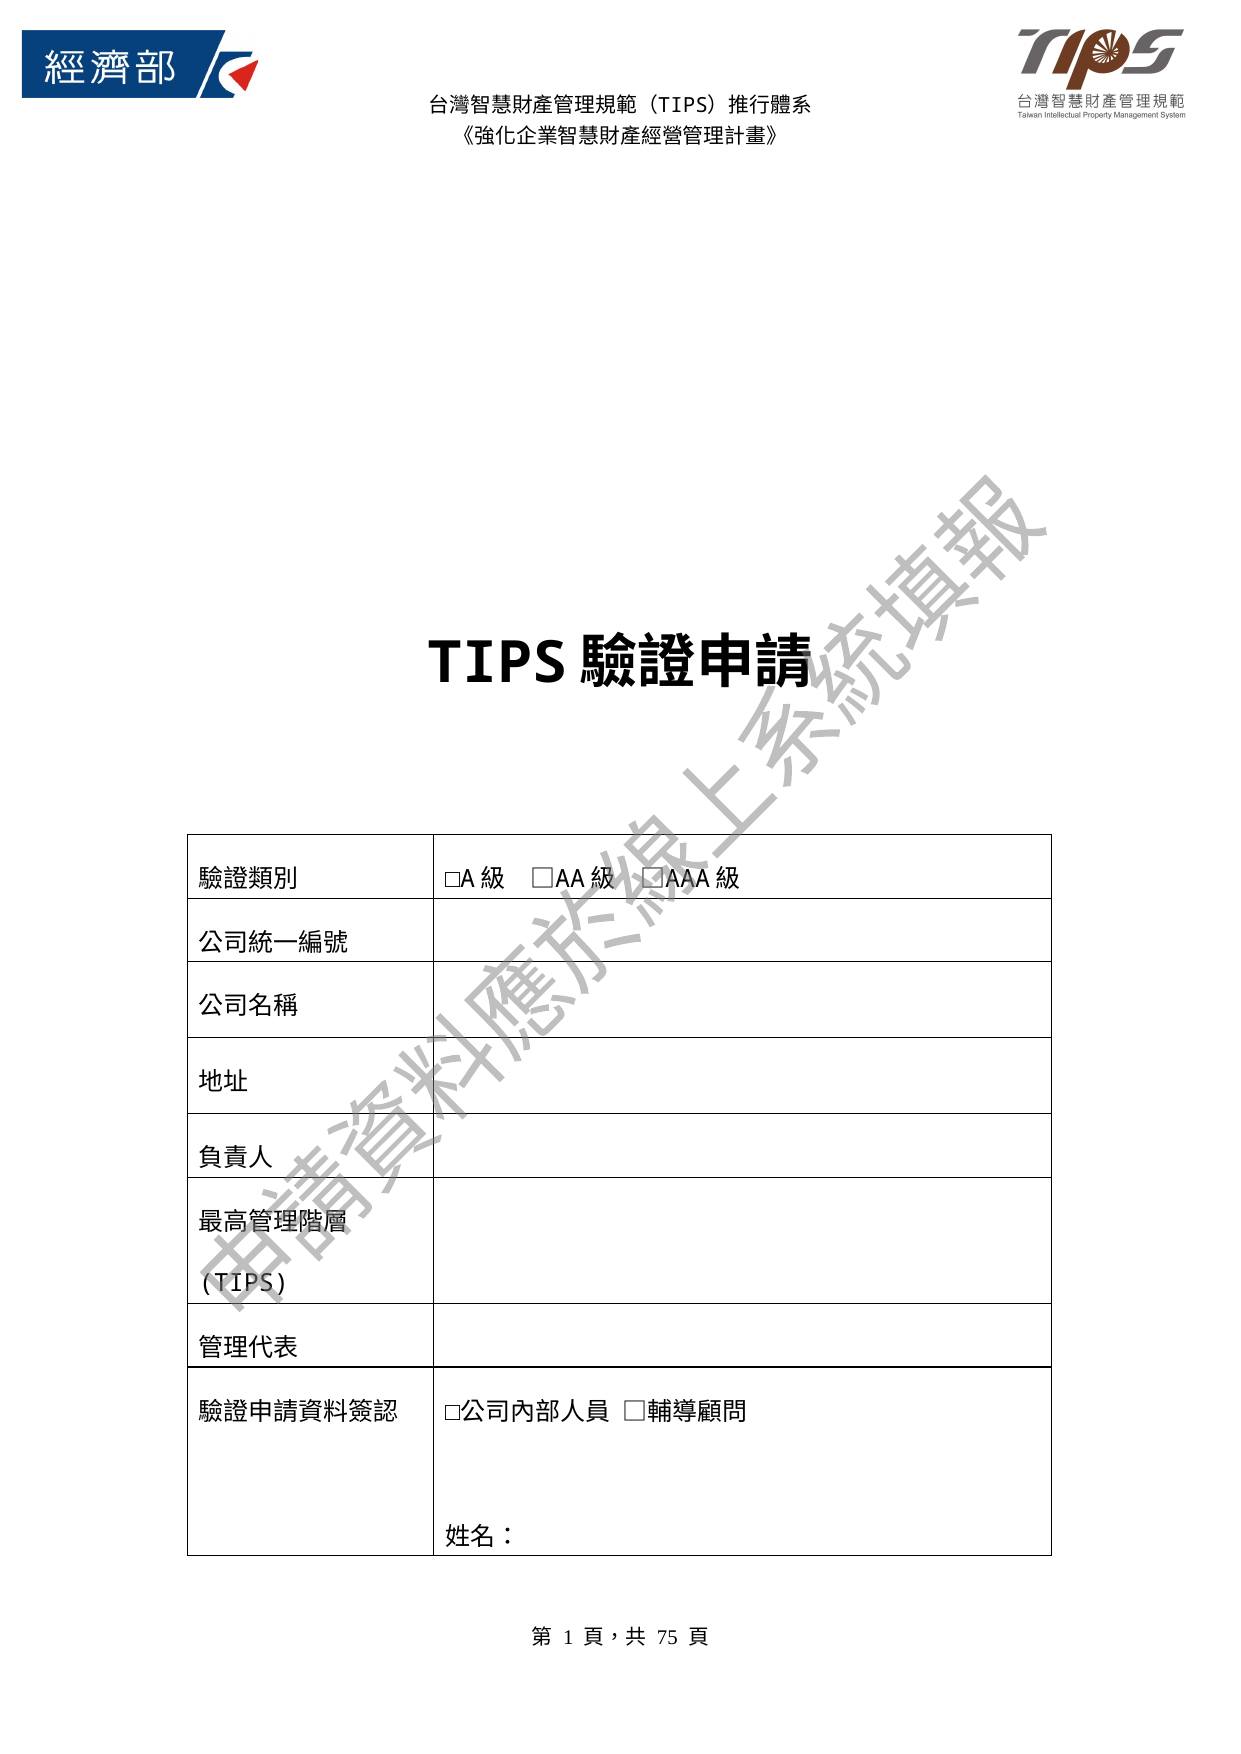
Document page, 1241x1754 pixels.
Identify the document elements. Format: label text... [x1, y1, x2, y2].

table_cell [434, 1304, 1051, 1366]
table_cell [522, 992, 534, 1004]
table_cell [434, 899, 573, 961]
table_cell [434, 1114, 1051, 1177]
table_cell 最高管理階層(TIPS) [252, 1178, 433, 1303]
table_cell 地址 [188, 1038, 433, 1113]
table_cell [364, 1115, 400, 1151]
table_header 驗證類別 [188, 835, 433, 898]
table_cell 管理代表 [188, 1304, 433, 1366]
table_cell [510, 962, 523, 967]
table_cell [489, 979, 501, 1002]
table_cell [434, 1038, 1051, 1113]
table_cell [384, 1168, 393, 1177]
table_cell 最高管理階層(TIPS) [211, 1255, 237, 1280]
table_cell [370, 1114, 388, 1132]
table_cell 最高管理階層(TIPS) [331, 1192, 352, 1210]
table_cell [437, 1096, 454, 1113]
table_header □A級 □AA級 □AAA級 [667, 835, 1051, 898]
table_cell 公司名稱 [188, 962, 433, 1037]
table_cell [475, 990, 490, 1015]
table_header □A級 □AA級 □AAA級 [651, 875, 668, 898]
table_cell 負責人 [188, 1114, 381, 1177]
table_cell [515, 985, 527, 997]
table_cell 最高管理階層(TIPS) [234, 1231, 261, 1258]
table_header □A級 □AA級 □AAA級 [643, 835, 668, 860]
table_header □A級 □AA級 □AAA級 [643, 868, 662, 887]
text TIPS驗證申請 [187, 584, 1053, 709]
table_cell 最高管理階層(TIPS) [188, 1178, 333, 1303]
table_header □A級 □AA級 □AAA級 [682, 866, 701, 884]
table_cell [508, 978, 520, 990]
table_cell [380, 1131, 416, 1168]
table_cell [500, 969, 513, 981]
table_cell 最高管理階層(TIPS) [242, 1286, 275, 1303]
table_cell [434, 1178, 1051, 1303]
table_cell 最高管理階層(TIPS) [226, 1271, 245, 1297]
table_cell [494, 962, 1051, 1037]
table_cell □公司內部人員 □輔導顧問 姓名： [434, 1368, 1051, 1555]
table_cell 最高管理階層(TIPS) [322, 1183, 343, 1204]
table_cell [575, 899, 1051, 961]
table_cell 最高管理階層(TIPS) [305, 1231, 325, 1249]
table_cell 驗證申請資料簽認 [188, 1368, 433, 1555]
table_cell [434, 962, 501, 1037]
table_cell [396, 1145, 433, 1177]
table_header □A級 □AA級 □AAA級 [592, 878, 626, 898]
table_cell [566, 942, 591, 961]
table_header □A級 □AA級 □AAA級 [434, 835, 644, 898]
table_cell 公司統一編號 [188, 899, 433, 961]
table_cell 最高管理階層(TIPS) [250, 1247, 276, 1273]
table_cell [408, 1114, 433, 1145]
table_cell [372, 1123, 408, 1160]
